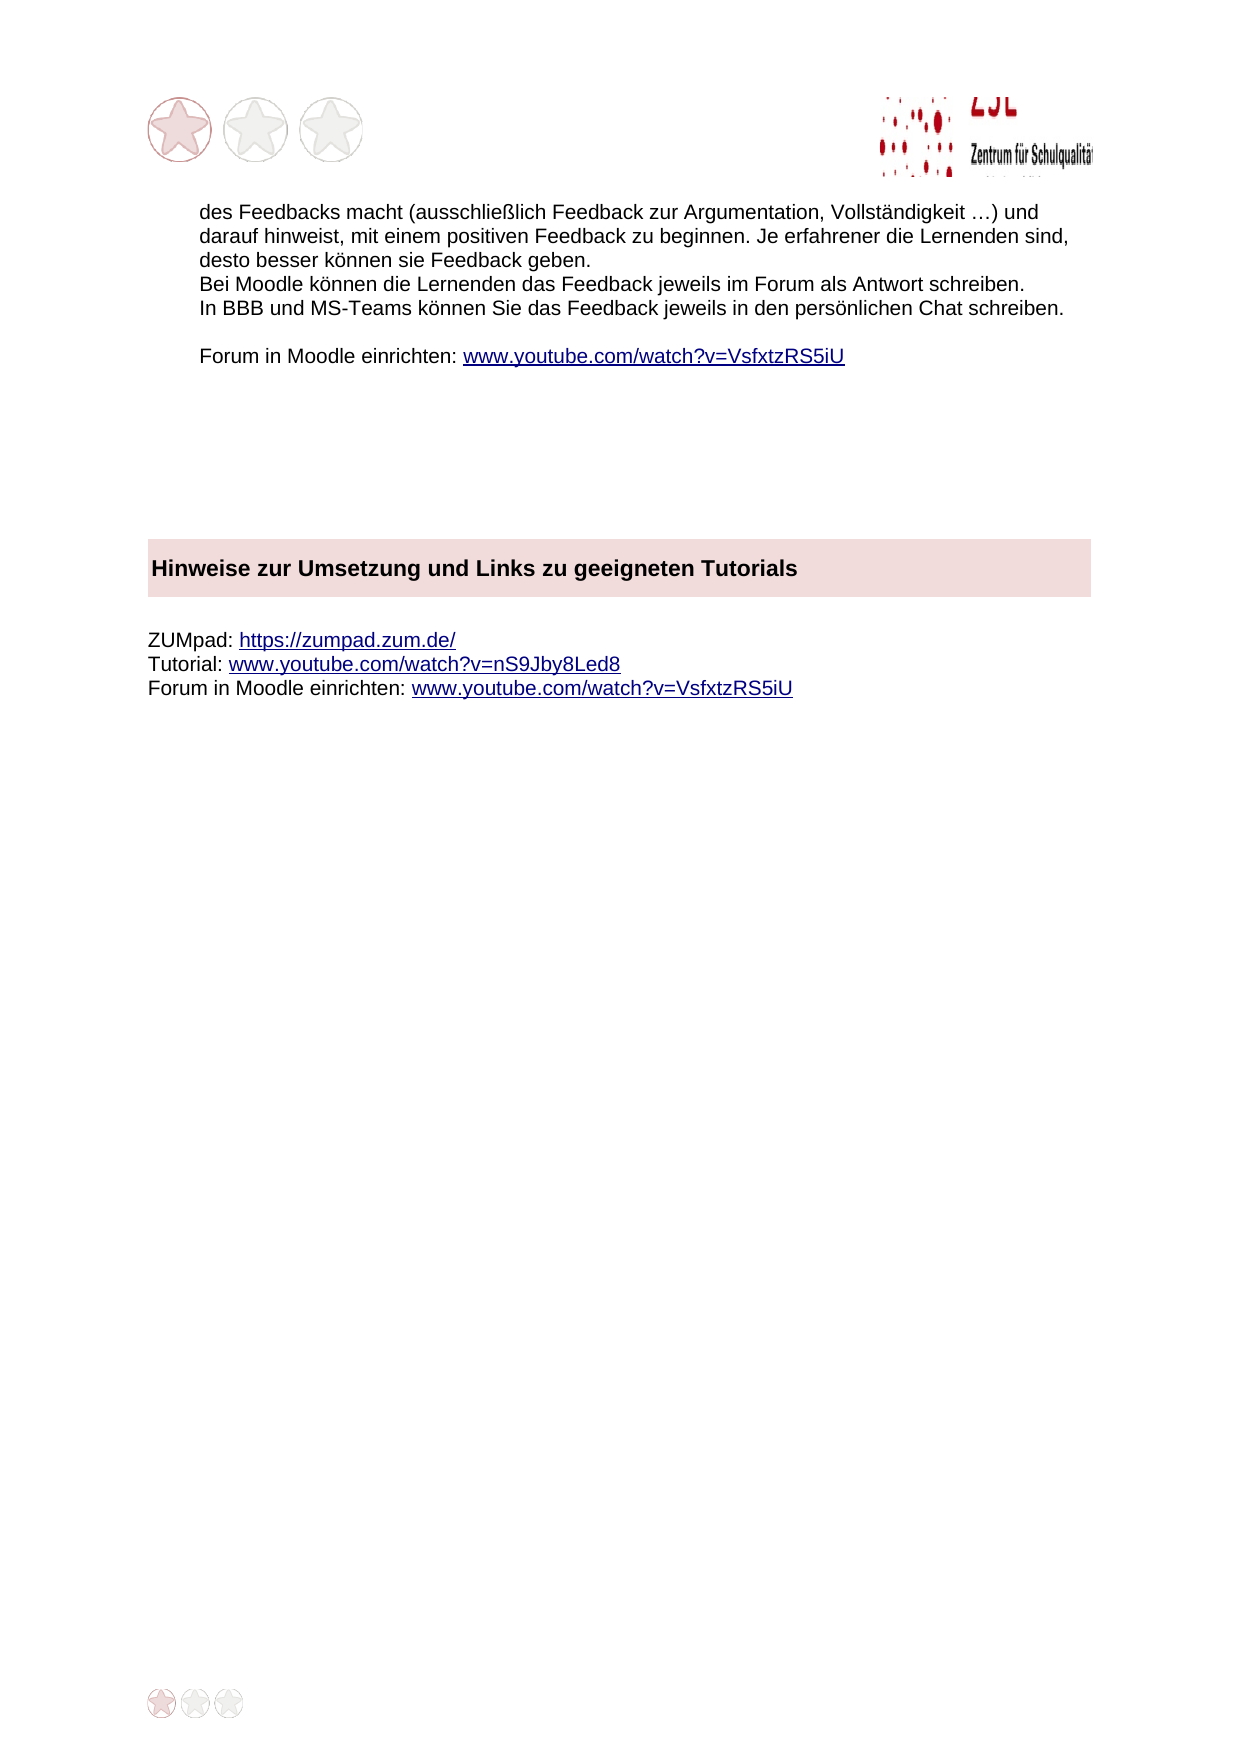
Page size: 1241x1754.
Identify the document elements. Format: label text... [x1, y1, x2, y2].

text Forum in Moodle einrichten: www.youtube.com/watch?v=VsfxtzRS5iU [148, 676, 1152, 700]
table_cell [148, 196, 196, 539]
text Tutorial: www.youtube.com/watch?v=nS9Jby8Led8 [148, 652, 1152, 676]
table_cell Hinweise zur Umsetzung und Links zu geeigneten Tutorials [148, 539, 1091, 597]
table_cell [148, 597, 1091, 628]
text ZUMpad: https://zumpad.zum.de/ [148, 628, 1152, 652]
table_cell des Feedbacks macht (ausschließlich Feedback zur Argumentation, Vollständigkeit …) und darauf hinweist, mit einem positiven Feedback zu beginnen. Je erfahrener die Lernenden sind, desto besser können sie Feedback geben. Bei Moodle können die Lernenden das Feedback jeweils im Forum als Antwort schreiben. In BBB und MS-Teams können Sie das Feedback jeweils in den persönlichen Chat schreiben. Forum in Moodle einrichten: www.youtube.com/watch?v=VsfxtzRS5iU [196, 196, 1091, 539]
